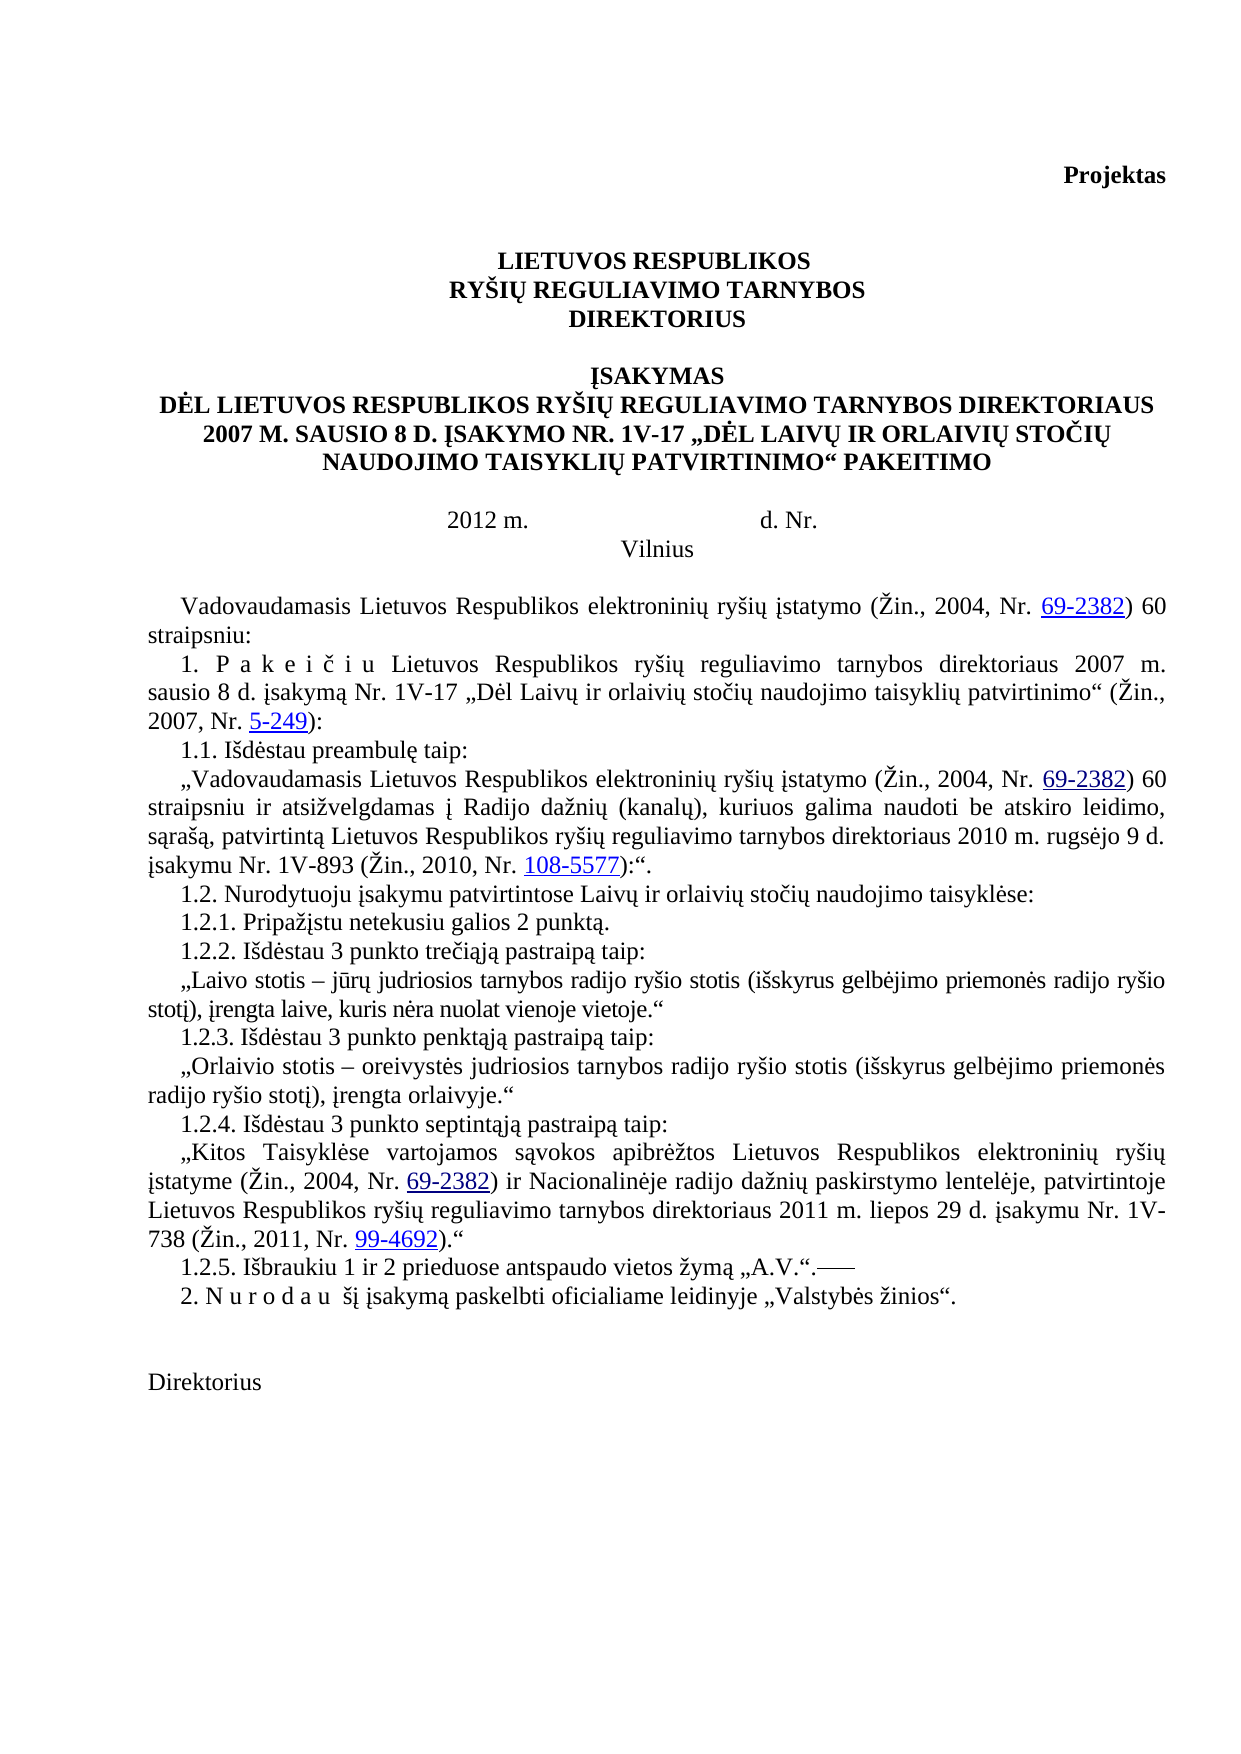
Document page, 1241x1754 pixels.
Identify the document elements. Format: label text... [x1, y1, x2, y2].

text LIETUVOS RESPUBLIKOS [148, 246, 1167, 275]
text 1.2.2. Išdėstau 3 punkto trečiąją pastraipą taip: [148, 936, 1167, 965]
text 1. Pakeičiu Lietuvos Respublikos ryšių reguliavimo tarnybos direktoriaus 2007 m. sausio 8 d. įsakymą Nr. 1V-17 „Dėl Laivų ir orlaivių stočių naudojimo taisyklių patvirtinimo“ (Žin., 2007, Nr. 5-249): [148, 649, 1167, 735]
text 1.2.1. Pripažįstu netekusiu galios 2 punktą. [148, 907, 1167, 936]
text DĖL lietuvos respublikos ryšių reguliavimo tarnybos direktoriaus 2007 m. sausio 8 d. įsakymo NR. 1V-17 „dėl laivų ir orlaivių stočių naudojimo taisyklių patvirtinimo“ PAKEITIMO [148, 390, 1167, 476]
text ĮSAKYMAS [148, 361, 1167, 390]
text 1.2.5. Išbraukiu 1 ir 2 prieduose antspaudo vietos žymą „A.V.“. [148, 1252, 1167, 1281]
text „Kitos Taisyklėse vartojamos sąvokos apibrėžtos Lietuvos Respublikos elektroninių ryšių įstatyme (Žin., 2004, Nr. 69-2382) ir Nacionalinėje radijo dažnių paskirstymo lentelėje, patvirtintoje Lietuvos Respublikos ryšių reguliavimo tarnybos direktoriaus 2011 m. liepos 29 d. įsakymu Nr. 1V-738 (Žin., 2011, Nr. 99-4692).“ [148, 1137, 1167, 1252]
text RYŠIŲ REGULIAVIMO TARNYBOS [148, 275, 1167, 304]
text Vilnius [148, 534, 1167, 562]
text DIREKTORIUS [148, 304, 1167, 332]
text 1.2.3. Išdėstau 3 punkto penktąją pastraipą taip: [148, 1022, 1167, 1051]
text 2012 m. d. Nr. [148, 505, 1167, 534]
text 1.2.4. Išdėstau 3 punkto septintąją pastraipą taip: [148, 1109, 1167, 1137]
text Vadovaudamasis Lietuvos Respublikos elektroninių ryšių įstatymo (Žin., 2004, Nr. 69-2382) 60 straipsniu: [148, 591, 1167, 649]
text 2. N u r o d a u šį įsakymą paskelbti oficialiame leidinyje „Valstybės žinios“. [148, 1281, 1167, 1310]
text Direktorius [148, 1367, 1167, 1396]
text „Orlaivio stotis – oreivystės judriosios tarnybos radijo ryšio stotis (išskyrus gelbėjimo priemonės radijo ryšio stotį), įrengta orlaivyje.“ [148, 1051, 1167, 1109]
text „Laivo stotis – jūrų judriosios tarnybos radijo ryšio stotis (išskyrus gelbėjimo priemonės radijo ryšio stotį), įrengta laive, kuris nėra nuolat vienoje vietoje.“ [148, 965, 1167, 1022]
text 1.1. Išdėstau preambulę taip: [148, 735, 1167, 764]
text „Vadovaudamasis Lietuvos Respublikos elektroninių ryšių įstatymo (Žin., 2004, Nr. 69-2382) 60 straipsniu ir atsižvelgdamas į Radijo dažnių (kanalų), kuriuos galima naudoti be atskiro leidimo, sąrašą, patvirtintą Lietuvos Respublikos ryšių reguliavimo tarnybos direktoriaus 2010 m. rugsėjo 9 d. įsakymu Nr. 1V-893 (Žin., 2010, Nr. 108-5577):“. [148, 764, 1167, 879]
text 1.2. Nurodytuoju įsakymu patvirtintose Laivų ir orlaivių stočių naudojimo taisyklėse: [148, 879, 1167, 907]
text Projektas [148, 160, 1167, 189]
